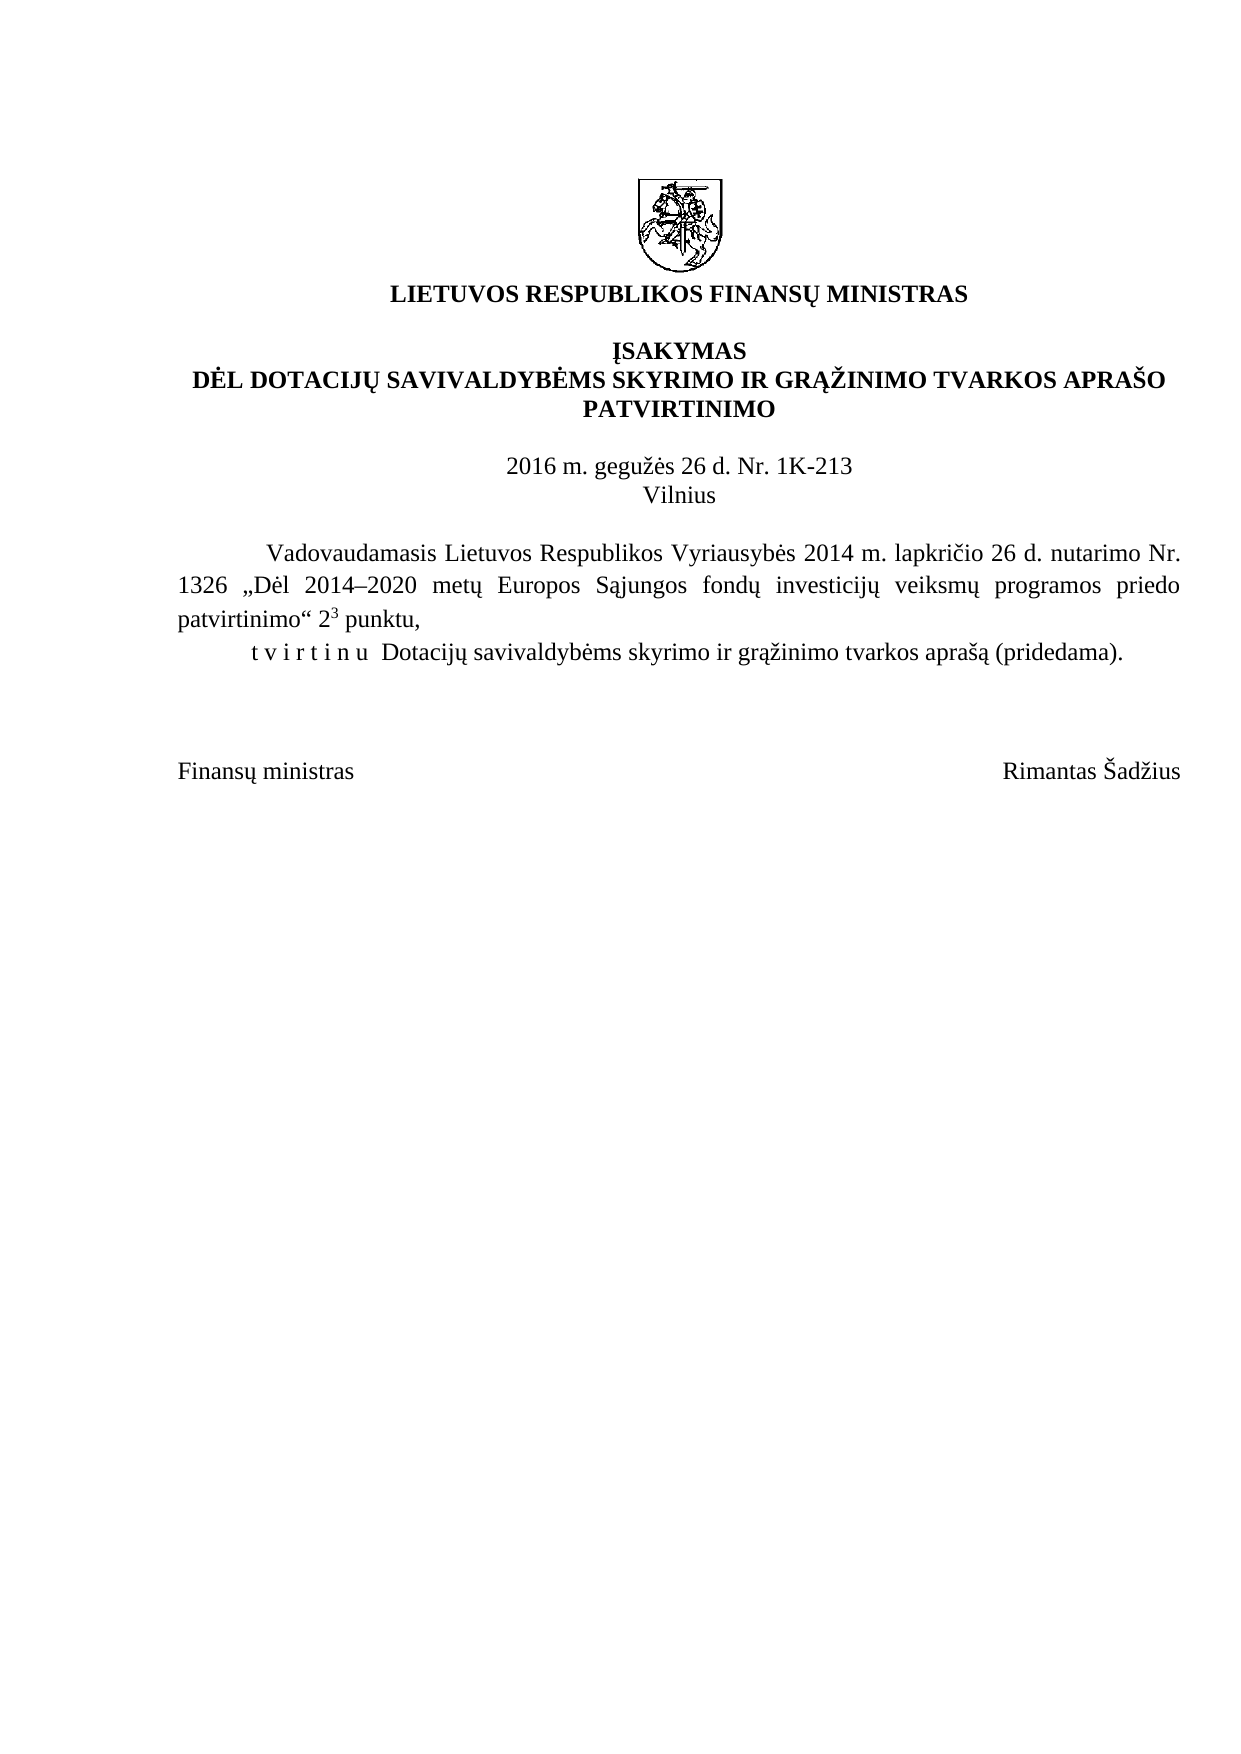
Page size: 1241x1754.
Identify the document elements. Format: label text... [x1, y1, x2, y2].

text LIETUVOS RESPUBLIKOS FINANSŲ MINISTRAS [177, 279, 1181, 308]
text DĖL DOTACIJŲ SAVIVALDYBĖMS SKYRIMO IR GRĄŽINIMO TVARKOS APRAŠO PATVIRTINIMO [177, 365, 1181, 423]
text 2016 m. gegužės 26 d. Nr. 1K-213 [177, 451, 1181, 480]
text Vadovaudamasis Lietuvos Respublikos Vyriausybės 2014 m. lapkričio 26 d. nutarimo Nr. 1326 „Dėl 2014–2020 metų Europos Sąjungos fondų investicijų veiksmų programos priedo patvirtinimo“ 23 punktu, [177, 538, 1181, 632]
text Vilnius [177, 480, 1181, 509]
text ĮSAKYMAS [177, 336, 1181, 365]
text tvirtinu Dotacijų savivaldybėms skyrimo ir grąžinimo tvarkos aprašą (pridedama). [177, 637, 1181, 665]
text Finansų ministras Rimantas Šadžius [177, 756, 1181, 785]
